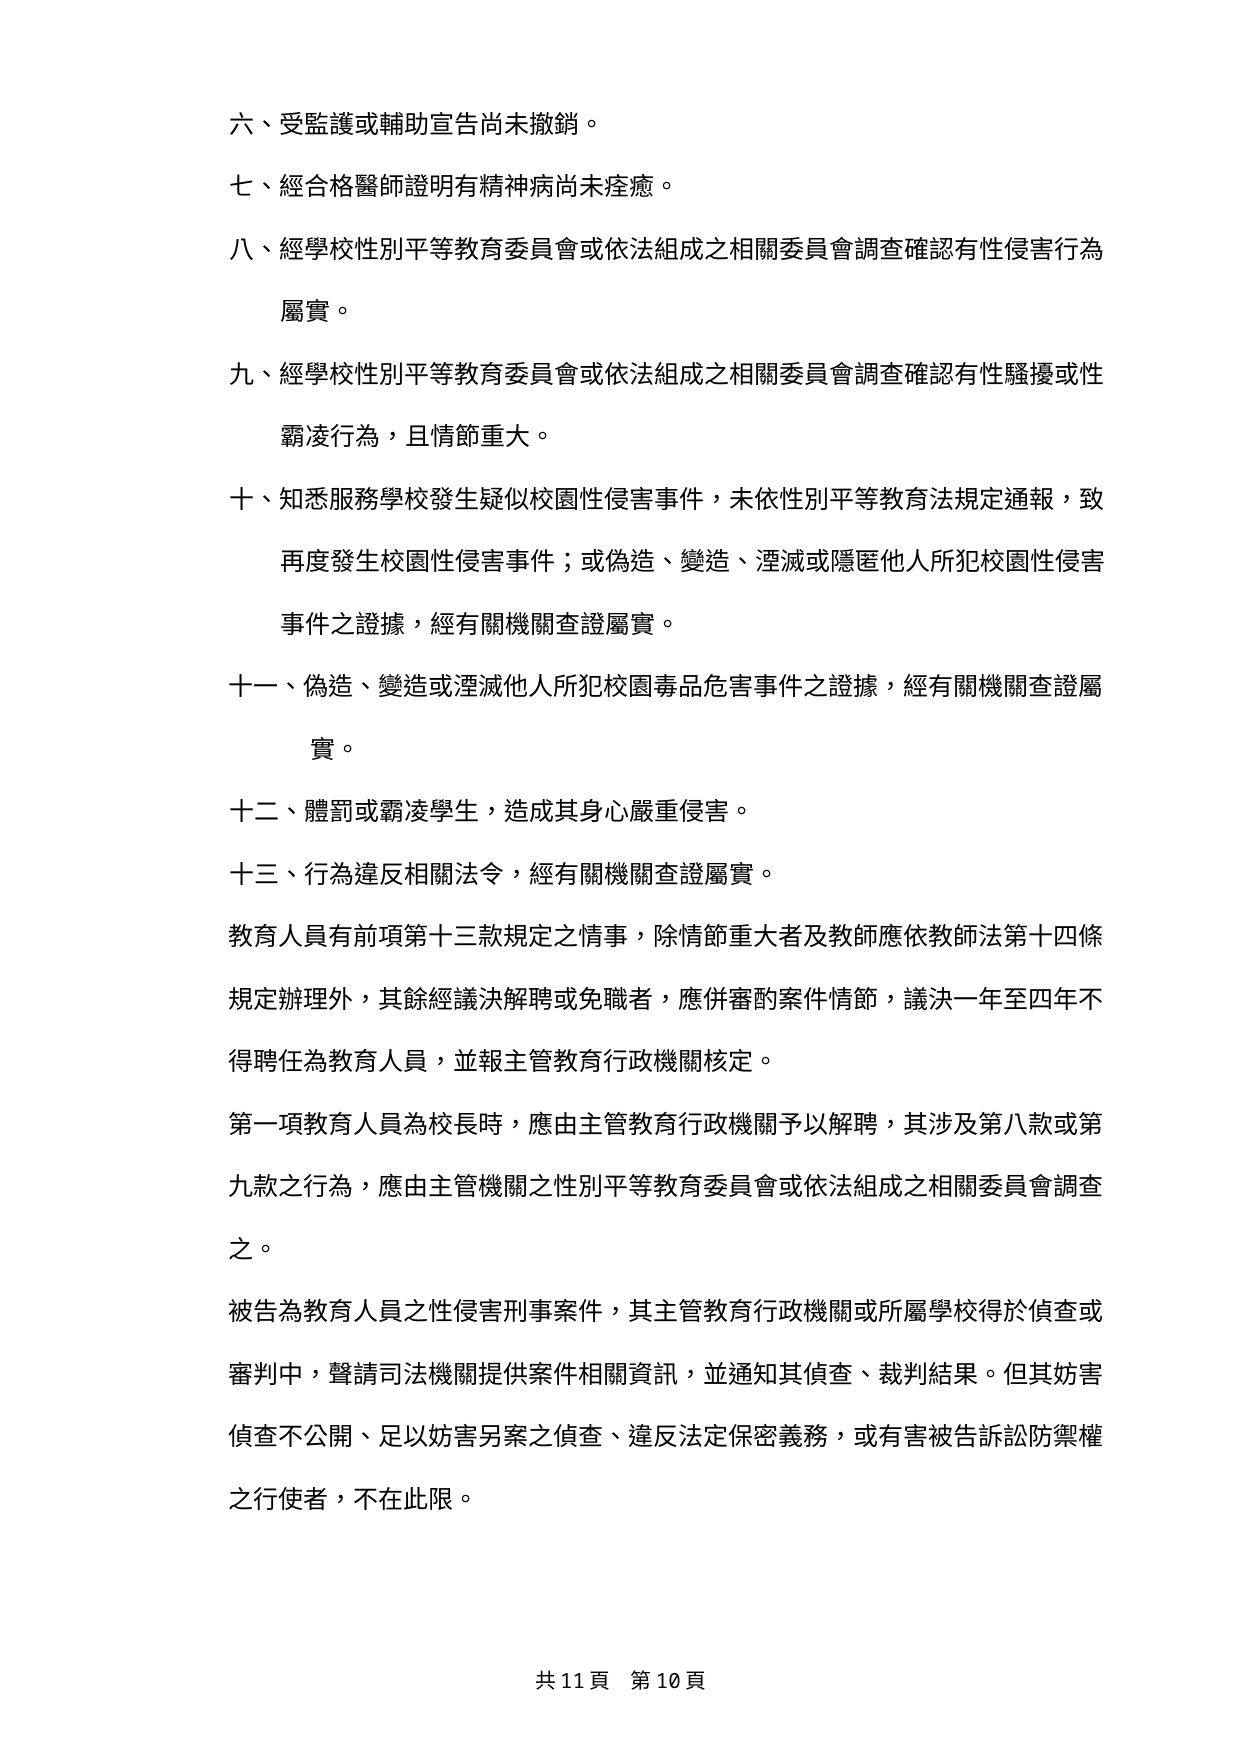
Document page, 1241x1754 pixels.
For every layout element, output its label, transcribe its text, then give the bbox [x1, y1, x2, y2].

text 十三、行為違反相關法令，經有關機關查證屬實。 [118, 831, 1122, 893]
text 六、受監護或輔助宣告尚未撤銷。 [118, 81, 1122, 143]
text 十、知悉服務學校發生疑似校園性侵害事件，未依性別平等教育法規定通報，致再度發生校園性侵害事件；或偽造、變造、湮滅或隱匿他人所犯校園性侵害事件之證據，經有關機關查證屬實。 [229, 456, 1122, 643]
text 八、經學校性別平等教育委員會或依法組成之相關委員會調查確認有性侵害行為 屬實。 [229, 206, 1122, 331]
text 十一、偽造、變造或湮滅他人所犯校園毒品危害事件之證據，經有關機關查證屬實。 [229, 643, 1122, 768]
text 被告為教育人員之性侵害刑事案件，其主管教育行政機關或所屬學校得於偵查或審判中，聲請司法機關提供案件相關資訊，並通知其偵查、裁判結果。但其妨害偵查不公開、足以妨害另案之偵查、違反法定保密義務，或有害被告訴訟防禦權之行使者，不在此限。 [229, 1268, 1122, 1518]
text 七、經合格醫師證明有精神病尚未痊癒。 [118, 143, 1122, 206]
text 九、經學校性別平等教育委員會或依法組成之相關委員會調查確認有性騷擾或性 霸凌行為，且情節重大。 [229, 331, 1122, 456]
text 教育人員有前項第十三款規定之情事，除情節重大者及教師應依教師法第十四條規定辦理外，其餘經議決解聘或免職者，應併審酌案件情節，議決一年至四年不得聘任為教育人員，並報主管教育行政機關核定。 [229, 893, 1122, 1081]
text 十二、體罰或霸凌學生，造成其身心嚴重侵害。 [118, 768, 1122, 831]
text 第一項教育人員為校長時，應由主管教育行政機關予以解聘，其涉及第八款或第九款之行為，應由主管機關之性別平等教育委員會或依法組成之相關委員會調查之。 [229, 1081, 1122, 1268]
